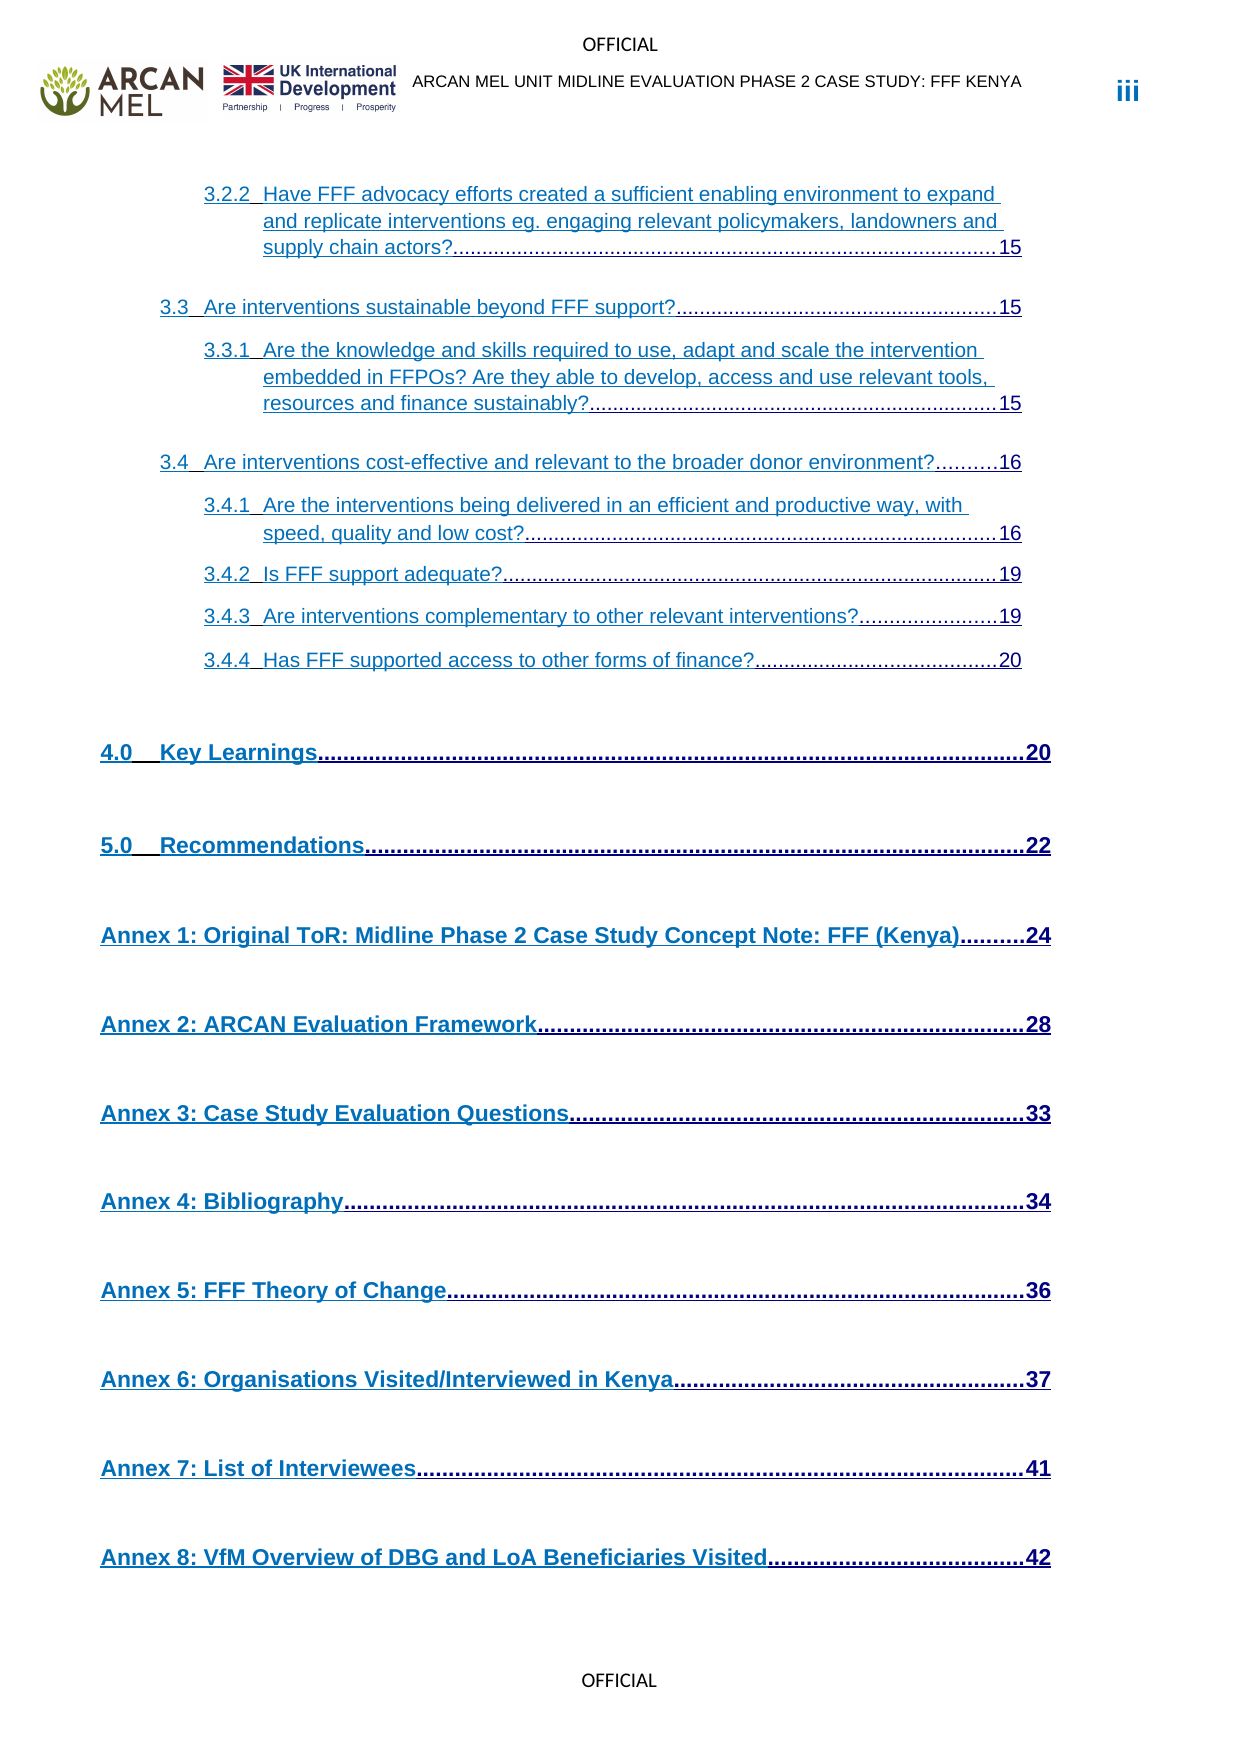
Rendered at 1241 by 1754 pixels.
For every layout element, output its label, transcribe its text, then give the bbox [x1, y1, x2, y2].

text Annex 4: Bibliography 34 [100, 1188, 1051, 1211]
subtitle [204, 626, 1022, 630]
subtitle 3.3.1 Are the knowledge and skills required to use, adapt and scale the intervention embedded in FFPOs? Are they able to develop, access and use relevant tools, resources and finance sustainably? 15 [204, 333, 1022, 414]
subtitle [159, 472, 1022, 476]
subtitle [204, 669, 1022, 673]
text Annex 3: Case Study Evaluation Questions 33 [100, 1099, 1051, 1122]
text Annex 8: VfM Overview of DBG and LoA Beneficiaries Visited 42 [100, 1544, 1051, 1566]
subtitle 3.4 Are interventions cost-effective and relevant to the broader donor environment? 16 [159, 445, 1022, 471]
text 5.0 Recommendations 22 [100, 829, 1051, 854]
text Annex 6: Organisations Visited/Interviewed in Kenya 37 [100, 1366, 1051, 1389]
subtitle 3.2.2 Have FFF advocacy efforts created a sufficient enabling environment to expand and replicate interventions eg. engaging relevant policymakers, landowners and supply chain actors? 15 [204, 177, 1022, 259]
text Annex 2: ARCAN Evaluation Framework 28 [100, 1011, 1051, 1033]
subtitle 3.4.2 Is FFF support adequate? 19 [204, 557, 1022, 582]
subtitle 3.4.3 Are interventions complementary to other relevant interventions? 19 [204, 600, 1022, 625]
text Annex 1: Original ToR: Midline Phase 2 Case Study Concept Note: FFF (Kenya) 24 [100, 922, 1051, 945]
subtitle 3.4.4 Has FFF supported access to other forms of finance? 20 [204, 643, 1022, 668]
subtitle 3.4.1 Are the interventions being delivered in an efficient and productive way, with speed, quality and low cost? 16 [204, 488, 1022, 544]
text Annex 7: List of Interviewees 41 [100, 1455, 1051, 1478]
subtitle 3.3 Are interventions sustainable beyond FFF support? 15 [159, 290, 1022, 316]
text Annex 5: FFF Theory of Change 36 [100, 1277, 1051, 1300]
text 4.0 Key Learnings 20 [100, 736, 1051, 761]
subtitle [204, 583, 1022, 587]
